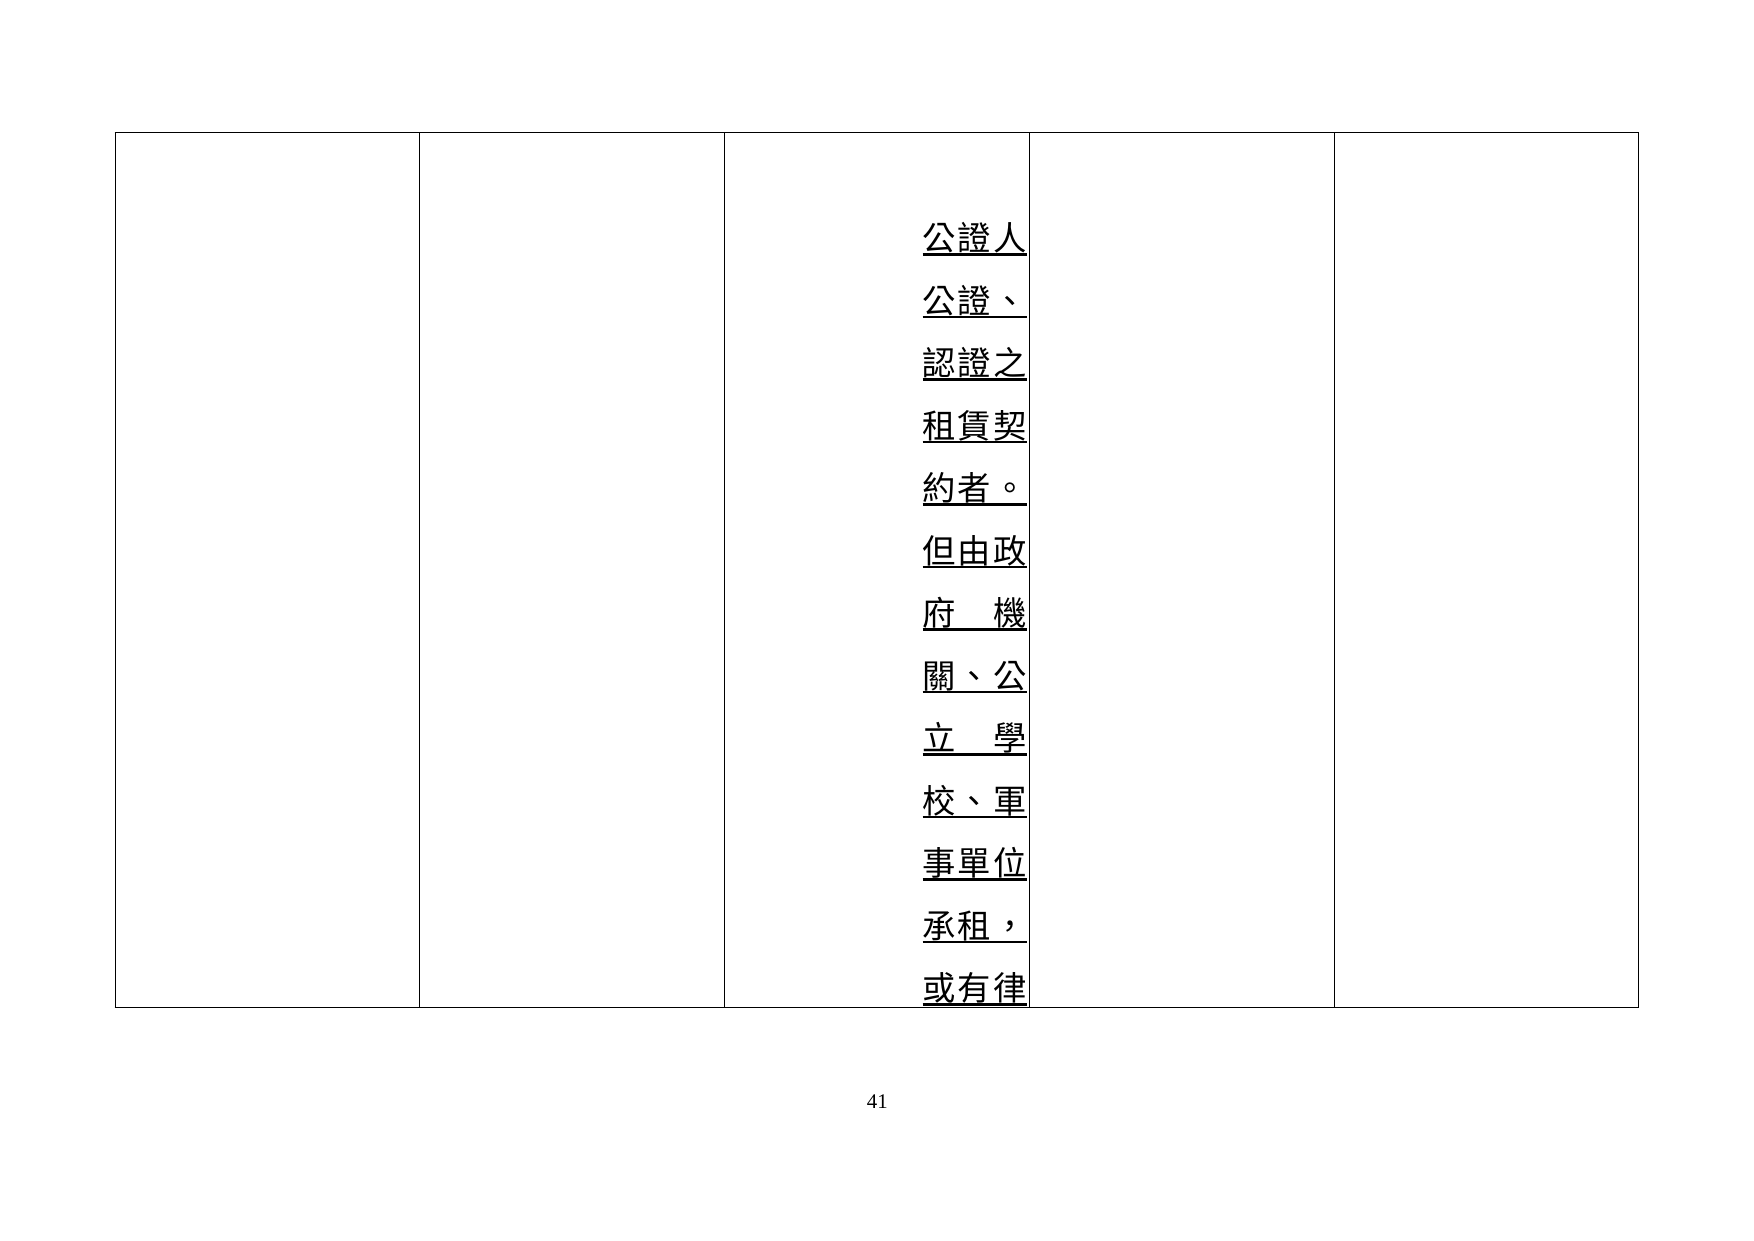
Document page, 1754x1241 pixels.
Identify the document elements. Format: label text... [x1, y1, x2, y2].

table_cell 汽車運輸業得基於營運管理需要，分設多處停車場或多家汽車運輸業合設一處停車場。 計程車客運業停車場停車位數不得少於其營業車輛數八分之一；其不足一個停車位部分，以一個停車位計算。 計程車客運業之車輛，由其所屬駕駛人自備，以一人一車簽有自備車輛參與經營制式契約，且經查核與計程車駕駛人執業登記證記載之執業事實相符，並具有下列文件之一者，得免納入前項營業車輛數計算： 加註駕駛人姓名之行車執照。 行車執照未加註駕駛人姓名者，應檢具計程車客運業及駕駛人雙方具結之切結書，並經本市計程車客運商業同業公會、計程車駕駛員職業工會或汽車駕駛員職業工會（下稱公（工）會）認證。 購置車輛於尚未繳清貸款期間之貸款證明文件。 前項所定自備車輛參與經營制式契約，得由計程車客運業以經公（工）會認證並蓋具本府社會局核發之圖記及理事長簽章之切結書替代之。但公（工）會之認證，經公運處查證與事實不符者，該車輛納入第二項營業車輛數計算。 [420, 133, 724, 1007]
table_cell [116, 133, 419, 1007]
table_cell [1335, 133, 1638, 1007]
table_cell 配合第三條修正，新增第二項明定市區汽車客運業停車場應備之最低停車位數；現行條文第二項遞移為第三項，並酌作文字修正。 現行條文第三項第一款及第三款係有關小客車租賃業及小貨車租賃業之規定，配合第三條修正予以刪除，且調整條文項次。 依「汽車運輸業審核細則」第四條之附件「汽車運輸業停車場設置規定」第六點第二項第一款規定，計程車客運業由駕駛人自備車輛參與經營者，免列入同點第一項業者營業車輛數。又依計程車駕駛人執業登記管理辦法第七條規定略以:「汽車駕駛人應於領得合格成績單六個月內檢附合格成績單及執業事實證明文件，向原申請之警察局辦妥執業登記，始發給執業登記證及其副證。……前項執業事實，指有下列情形之一者：一、受僱於計程車客運業。二、自備汽車參與計程車客運業經營。……」同辦法第八條第三款復規定：「計程車駕駛人執業登記應記載事項如下：……三、執業事實。」查現行條文第三項第二款所稱「受僱登記」內容，即係實務上計程車駕駛人執業登記中及上開辦法所稱之執業事實，為求明確，爰將「受僱登記」修正為「計程車駕駛人執業登記證登載之執業事實」，並移列為第三項序文。 現行條文第三項第二款第二目所定「經公司行號及駕駛人雙方具結之切結書」，及第四項所定「自備車輛參與經營制式契約書」，均屬計程車客運業申請免納營業車輛數計算證明文件之一，主要係證明計程車客運業與駕駛人雙方對於該營業車輛之私法關係。實務上為求真實性及公正性，爰公運處要求「行車執照未加註駕駛人姓名之切結書」需經公會認證；又「自備車輛參與經營制式契約書」得以經公(工)會認證並蓋具本府社會局核發之圖記及理事長簽章之切結書替代之，以節省逐份契約審查之行政成本，兩者認證皆不涉及受託行使公權力之問題。為求明確，爰酌作文字修正，並刪除現行條文第四項後段「取消其認證資格」等文字；如日後查有認證內容與事實不符情事，該業者即不得享有免納入營業車輛數計算之利益。 配合第三條之定義調整，將現行條文第三項第二款第二目及第四項規定之「公司行號」，修正為「計程車客運業」。 [1030, 133, 1334, 1007]
table_cell 汽車運輸業得基於營運管理需要，分設多處停車場或多家汽車運輸業合設一處停車場。 除公共汽車客運業外，每家汽車運輸業停車場停車位數不得少於其營業車輛數八分之一；其不足一個停車位部分，以一個停車位計算。 車輛有下列情形之一者，得免計前項停車位數： 有汽車運輸業審核細則第五條第三項規定情形者，應檢附經法院或公證人公證、認證之租賃契約。但由政府機關、公立學校、軍事單位承租，或有律師基於第三人地位參與簽訂契約並具結證明者，檢附之租賃契約得免經公證或認證。 計程車客運業之車輛，由其所屬駕駛人自備，以一人一車簽有自備車輛參與經營制式契約，且經查核與受僱登記相符，並具有下列文件之一者： 加註駕駛人姓名之行車執照。 經本市相關公會認證，並經公司行號及駕駛人雙方具結之切結書，其上載明行車執照不予加註駕駛人姓名。 購置車輛於尚未繳清貸款期間之貸款證明文件。 甲種小客車租賃業、乙種小客車租賃業之營業車輛依前項停車位數規定申領牌照，並檢附經法院或公證人公證、認證之租賃契約者。但由政府機關、公立學校、軍事單位承租，或有律師基於第三人地位參與簽訂契約並具結證明者，檢附之租賃契約得免經公證或認證。 前項第二款之查核事項，得由公司、行號以經公會認證並蓋具本府社會局核發之圖記及理事長簽章之切結書替代之。但公會之認證，經公運處查證與事實不符者，不予採認。一年內累計達三次者，取消其認證資格。 [725, 133, 1029, 1007]
